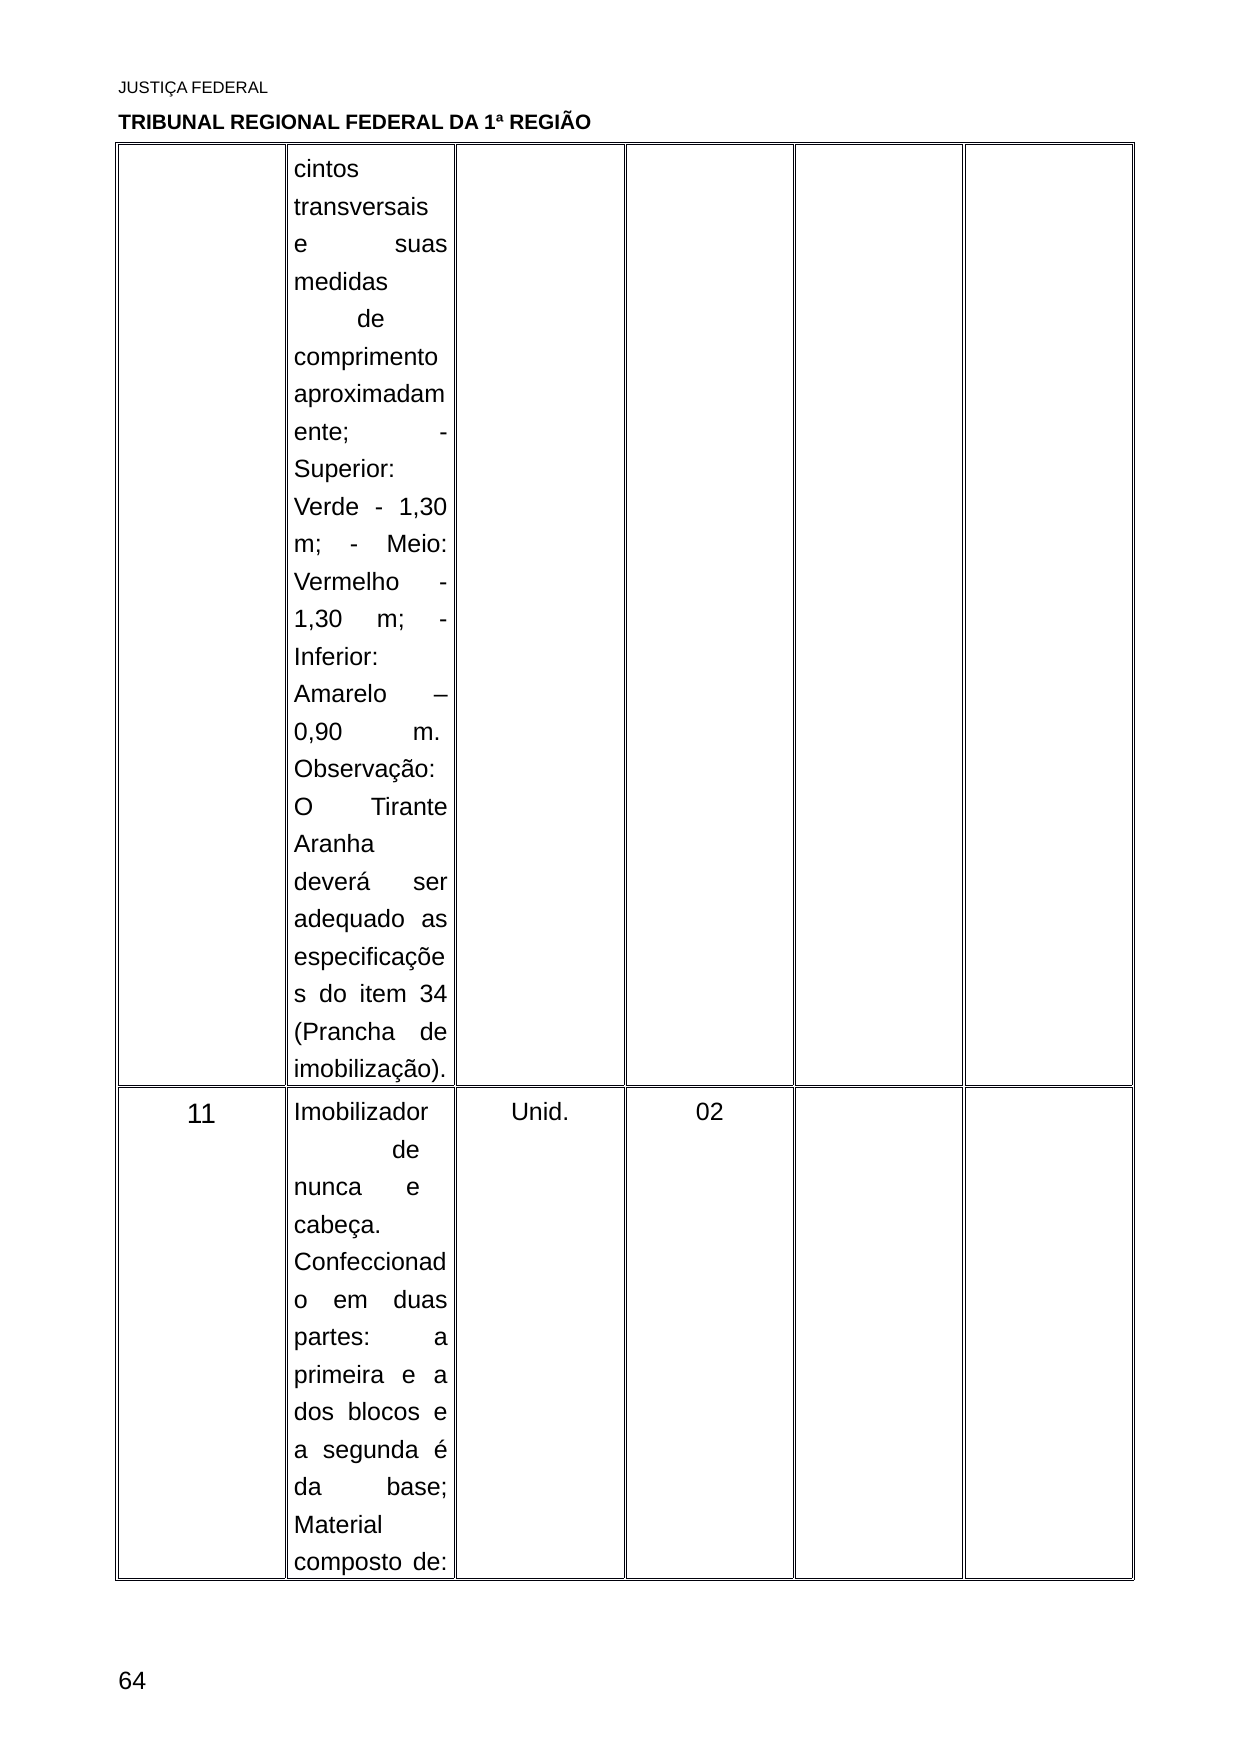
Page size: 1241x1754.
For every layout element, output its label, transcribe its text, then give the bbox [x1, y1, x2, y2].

table_cell 02 [627, 1088, 793, 1578]
table_cell Imobilizador de nunca e cabeça. Confeccionado em duas partes: a primeira e a dos blocos e a segunda é da base; Material composto de: copolímero de etil vinil acetado, macio, impermeável, lavável, utilizado em conjunto com prancha longa, com fixador exclusivo na região frontal e mentoniana com regulagem em velcro, anatômico, base com regulagem, imobilização de adulto, cor: Imobilizador: Amarelo; Tirante: Preto. Dimensões: 40 x 26 x 02 cm; Contém 01 unidade. O Tirante Aranha deverá ser adequado as especificações do item 34 (Prancha de Imobilização). [288, 1088, 454, 1578]
table_cell [796, 145, 962, 1085]
table_cell [966, 145, 1132, 1085]
table_cell [966, 1088, 1132, 1578]
table_cell Unid. [457, 1088, 624, 1578]
table_cell cintos transversais e suas medidas de comprimento aproximadamente; - Superior: Verde - 1,30 m; - Meio: Vermelho - 1,30 m; - Inferior: Amarelo – 0,90 m. Observação: O Tirante Aranha deverá ser adequado as especificações do item 34 (Prancha de imobilização). [288, 145, 454, 1085]
table_cell [796, 1088, 962, 1578]
table_cell 11 [119, 1088, 285, 1578]
table_cell [627, 145, 793, 1085]
table_cell [119, 145, 285, 1085]
table_cell [457, 145, 624, 1085]
